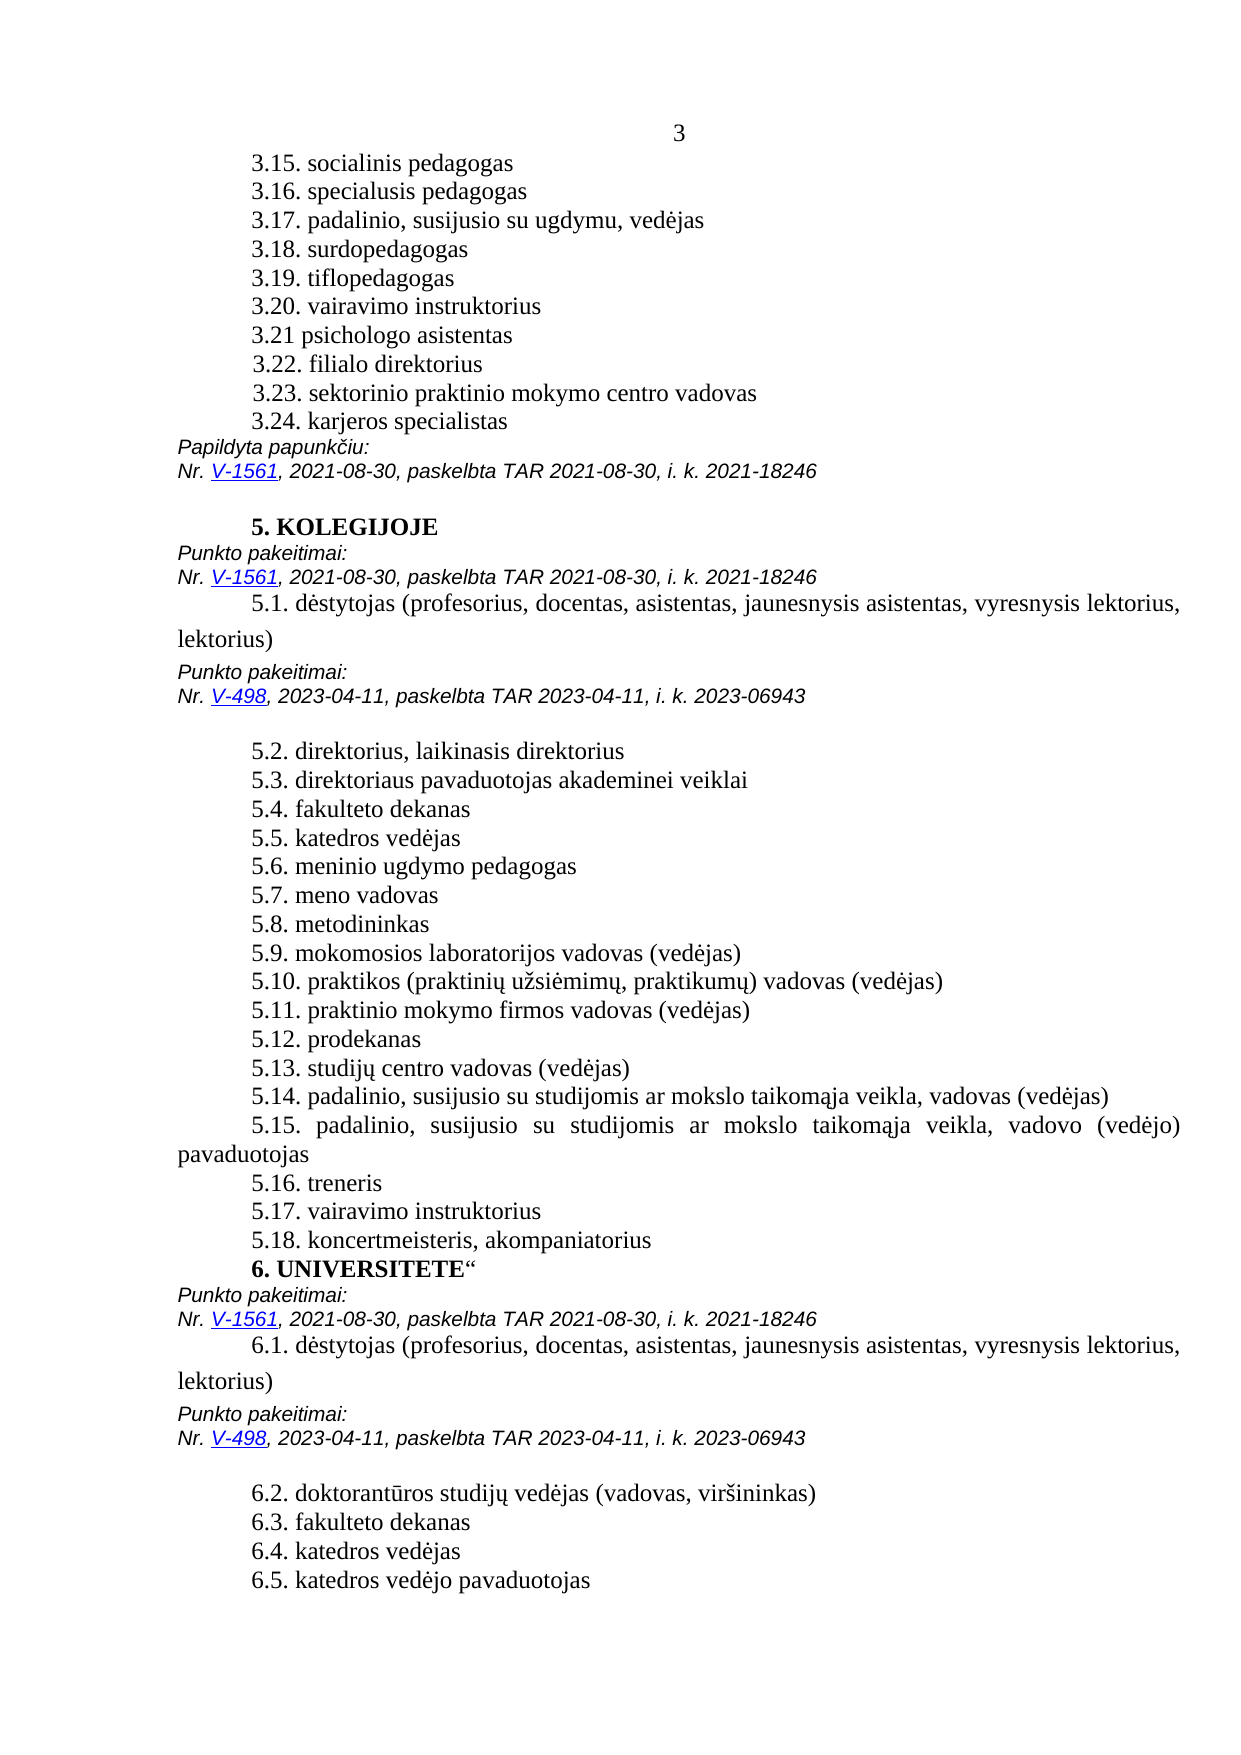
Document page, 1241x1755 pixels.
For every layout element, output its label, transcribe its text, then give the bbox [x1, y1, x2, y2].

text 5.17. vairavimo instruktorius [177, 1196, 1181, 1225]
text 5.4. fakulteto dekanas [177, 794, 1181, 823]
text 3.23. sektorinio praktinio mokymo centro vadovas [177, 378, 1181, 406]
text 6.5. katedros vedėjo pavaduotojas [177, 1565, 1181, 1593]
text Nr. V-1561, 2021-08-30, paskelbta TAR 2021-08-30, i. k. 2021-18246 [177, 1307, 1181, 1331]
text 3.15. socialinis pedagogas [177, 148, 1181, 176]
text 5.10. praktikos (praktinių užsiėmimų, praktikumų) vadovas (vedėjas) [177, 966, 1181, 995]
text 5.11. praktinio mokymo firmos vadovas (vedėjas) [177, 995, 1181, 1024]
text Punkto pakeitimai: [177, 1283, 1181, 1307]
text 6. UNIVERSITETE“ [177, 1254, 1181, 1283]
text 5.16. treneris [177, 1168, 1181, 1196]
text Papildyta papunkčiu: [177, 435, 1181, 459]
text Nr. V-1561, 2021-08-30, paskelbta TAR 2021-08-30, i. k. 2021-18246 [177, 459, 1181, 483]
text 5.2. direktorius, laikinasis direktorius [177, 736, 1181, 765]
text 3.22. filialo direktorius [177, 349, 1181, 378]
text Punkto pakeitimai: [177, 1402, 1181, 1426]
text 5.15. padalinio, susijusio su studijomis ar mokslo taikomąja veikla, vadovo (vedėjo) pavaduotojas [177, 1110, 1181, 1168]
text 5.12. prodekanas [177, 1024, 1181, 1053]
text 5.5. katedros vedėjas [177, 823, 1181, 851]
text Nr. V-498, 2023-04-11, paskelbta TAR 2023-04-11, i. k. 2023-06943 [177, 684, 1181, 708]
text 3.21 psichologo asistentas [177, 320, 1181, 349]
text 6.3. fakulteto dekanas [177, 1507, 1181, 1536]
text Nr. V-498, 2023-04-11, paskelbta TAR 2023-04-11, i. k. 2023-06943 [177, 1426, 1181, 1450]
text 5. KOLEGIJOJE [177, 512, 1181, 541]
text 3.20. vairavimo instruktorius [177, 291, 1181, 320]
text 6.1. dėstytojas (profesorius, docentas, asistentas, jaunesnysis asistentas, vyresnysis lektorius, lektorius) [177, 1331, 1181, 1395]
text 5.3. direktoriaus pavaduotojas akademinei veiklai [177, 765, 1181, 794]
text 3.17. padalinio, susijusio su ugdymu, vedėjas [177, 205, 1181, 234]
text 3.18. surdopedagogas [177, 234, 1181, 263]
text 5.9. mokomosios laboratorijos vadovas (vedėjas) [177, 938, 1181, 966]
text 5.7. meno vadovas [177, 880, 1181, 909]
text 5.14. padalinio, susijusio su studijomis ar mokslo taikomąja veikla, vadovas (vedėjas) [177, 1081, 1181, 1110]
text 3.19. tiflopedagogas [177, 263, 1181, 291]
text 5.1. dėstytojas (profesorius, docentas, asistentas, jaunesnysis asistentas, vyresnysis lektorius, lektorius) [177, 588, 1181, 653]
text 5.6. meninio ugdymo pedagogas [177, 851, 1181, 880]
text 6.2. doktorantūros studijų vedėjas (vadovas, viršininkas) [177, 1478, 1181, 1507]
text 3.16. specialusis pedagogas [177, 176, 1181, 205]
text 3.24. karjeros specialistas [177, 406, 1181, 435]
text 5.13. studijų centro vadovas (vedėjas) [177, 1053, 1181, 1081]
text 5.8. metodininkas [177, 909, 1181, 938]
text Punkto pakeitimai: [177, 541, 1181, 564]
text 6.4. katedros vedėjas [177, 1536, 1181, 1565]
text Nr. V-1561, 2021-08-30, paskelbta TAR 2021-08-30, i. k. 2021-18246 [177, 564, 1181, 588]
text Punkto pakeitimai: [177, 660, 1181, 684]
text 5.18. koncertmeisteris, akompaniatorius [177, 1225, 1181, 1254]
